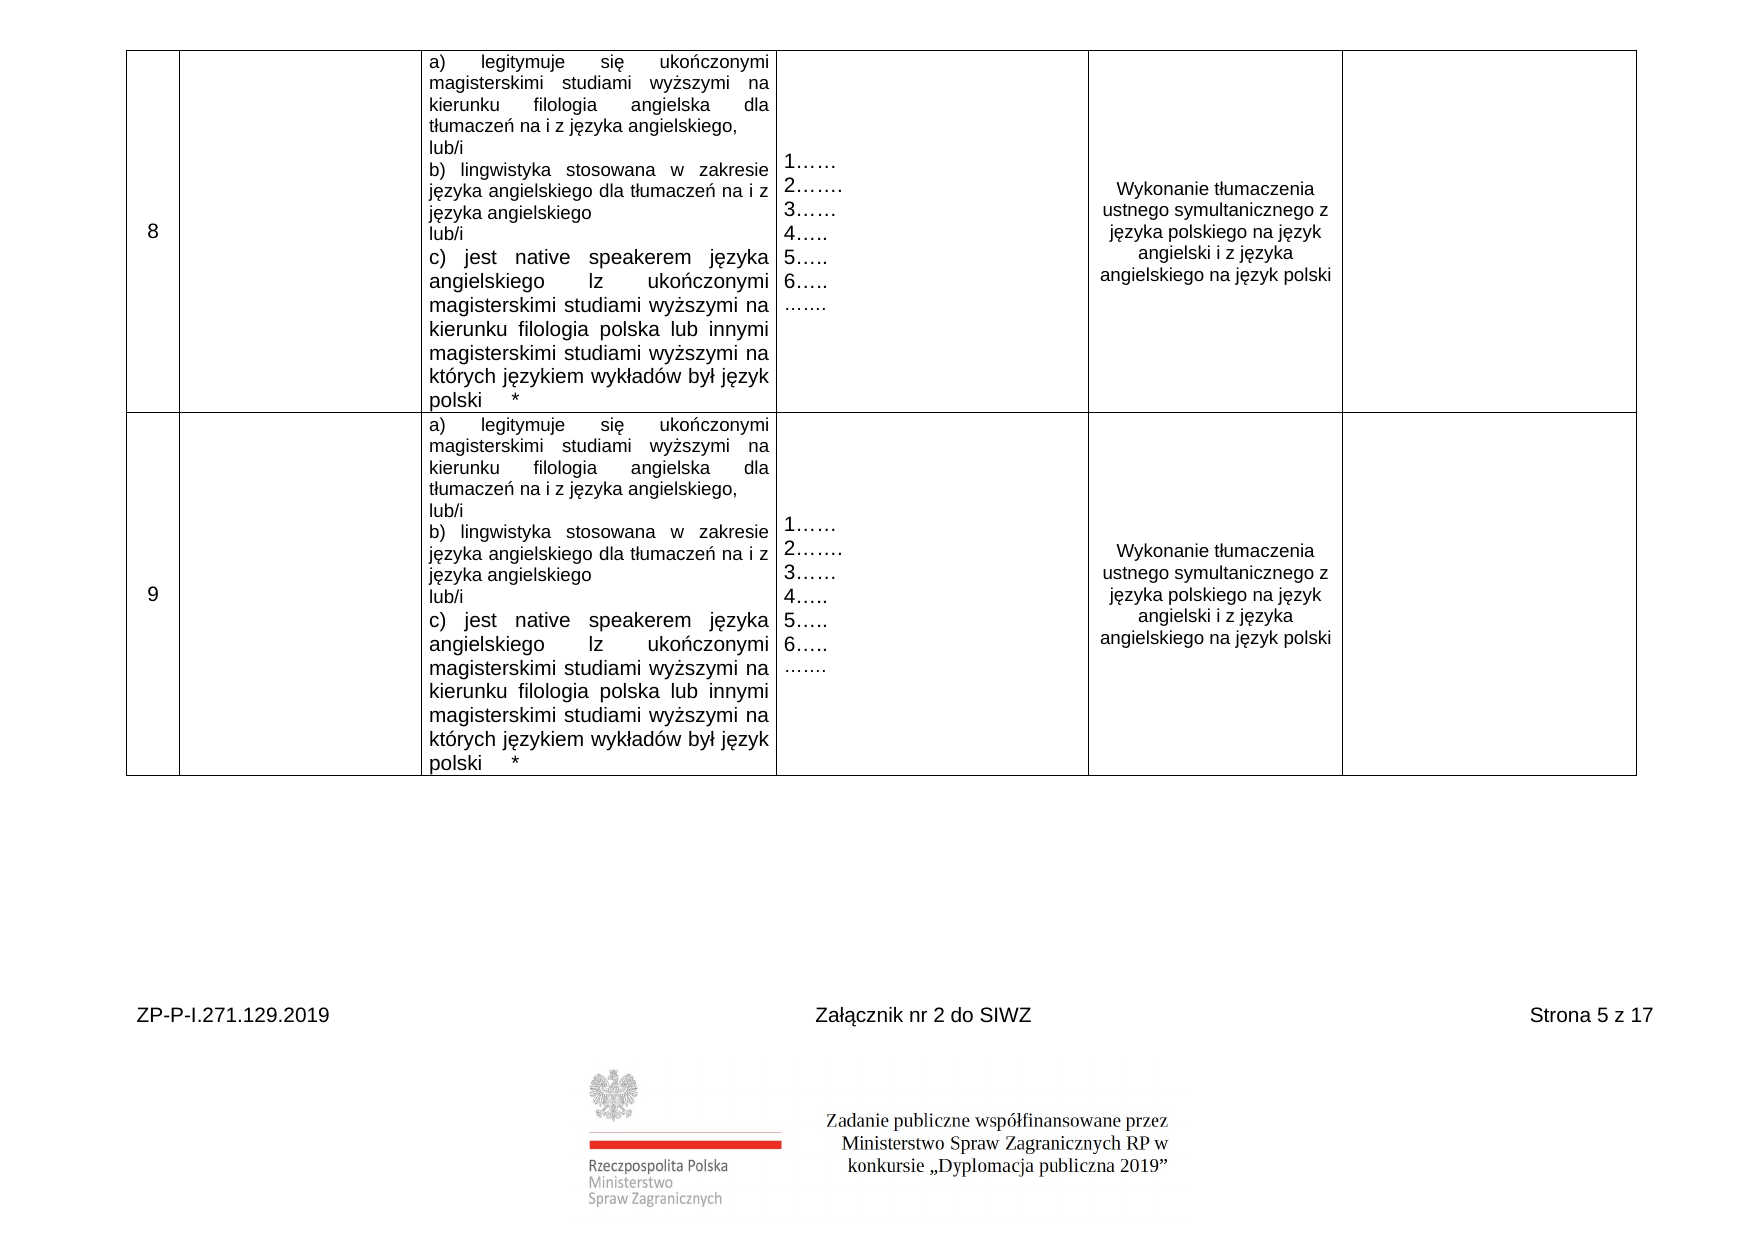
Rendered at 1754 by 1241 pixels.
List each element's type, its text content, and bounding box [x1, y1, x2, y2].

table_cell a) legitymuje się ukończonymi magisterskimi studiami wyższymi na kierunku filologia angielska dla tłumaczeń na i z języka angielskiego, lub/i b) lingwistyka stosowana w zakresie języka angielskiego dla tłumaczeń na i z języka angielskiego lub/i c) jest native speakerem języka angielskiego lz ukończonymi magisterskimi studiami wyższymi na kierunku filologia polska lub innymi magisterskimi studiami wyższymi na których językiem wykładów był język polski * [422, 51, 776, 412]
table_cell Wykonanie tłumaczenia ustnego symultanicznego z języka polskiego na język angielski i z języka angielskiego na język polski [1089, 413, 1342, 775]
table_cell [180, 413, 421, 775]
table_cell 1…… 2……. 3…… 4….. 5….. 6….. ……. [777, 51, 1088, 412]
table_cell 9 [127, 413, 179, 775]
table_cell [180, 51, 421, 412]
table_cell Wykonanie tłumaczenia ustnego symultanicznego z języka polskiego na język angielski i z języka angielskiego na język polski [1089, 51, 1342, 412]
picture [567, 1063, 1187, 1223]
table_cell 1…… 2……. 3…… 4….. 5….. 6….. ……. [777, 413, 1088, 775]
table_cell 8 [127, 51, 179, 412]
table_cell a) legitymuje się ukończonymi magisterskimi studiami wyższymi na kierunku filologia angielska dla tłumaczeń na i z języka angielskiego, lub/i b) lingwistyka stosowana w zakresie języka angielskiego dla tłumaczeń na i z języka angielskiego lub/i c) jest native speakerem języka angielskiego lz ukończonymi magisterskimi studiami wyższymi na kierunku filologia polska lub innymi magisterskimi studiami wyższymi na których językiem wykładów był język polski * [422, 413, 776, 775]
table_cell [1343, 51, 1636, 412]
table_cell [1343, 413, 1636, 775]
